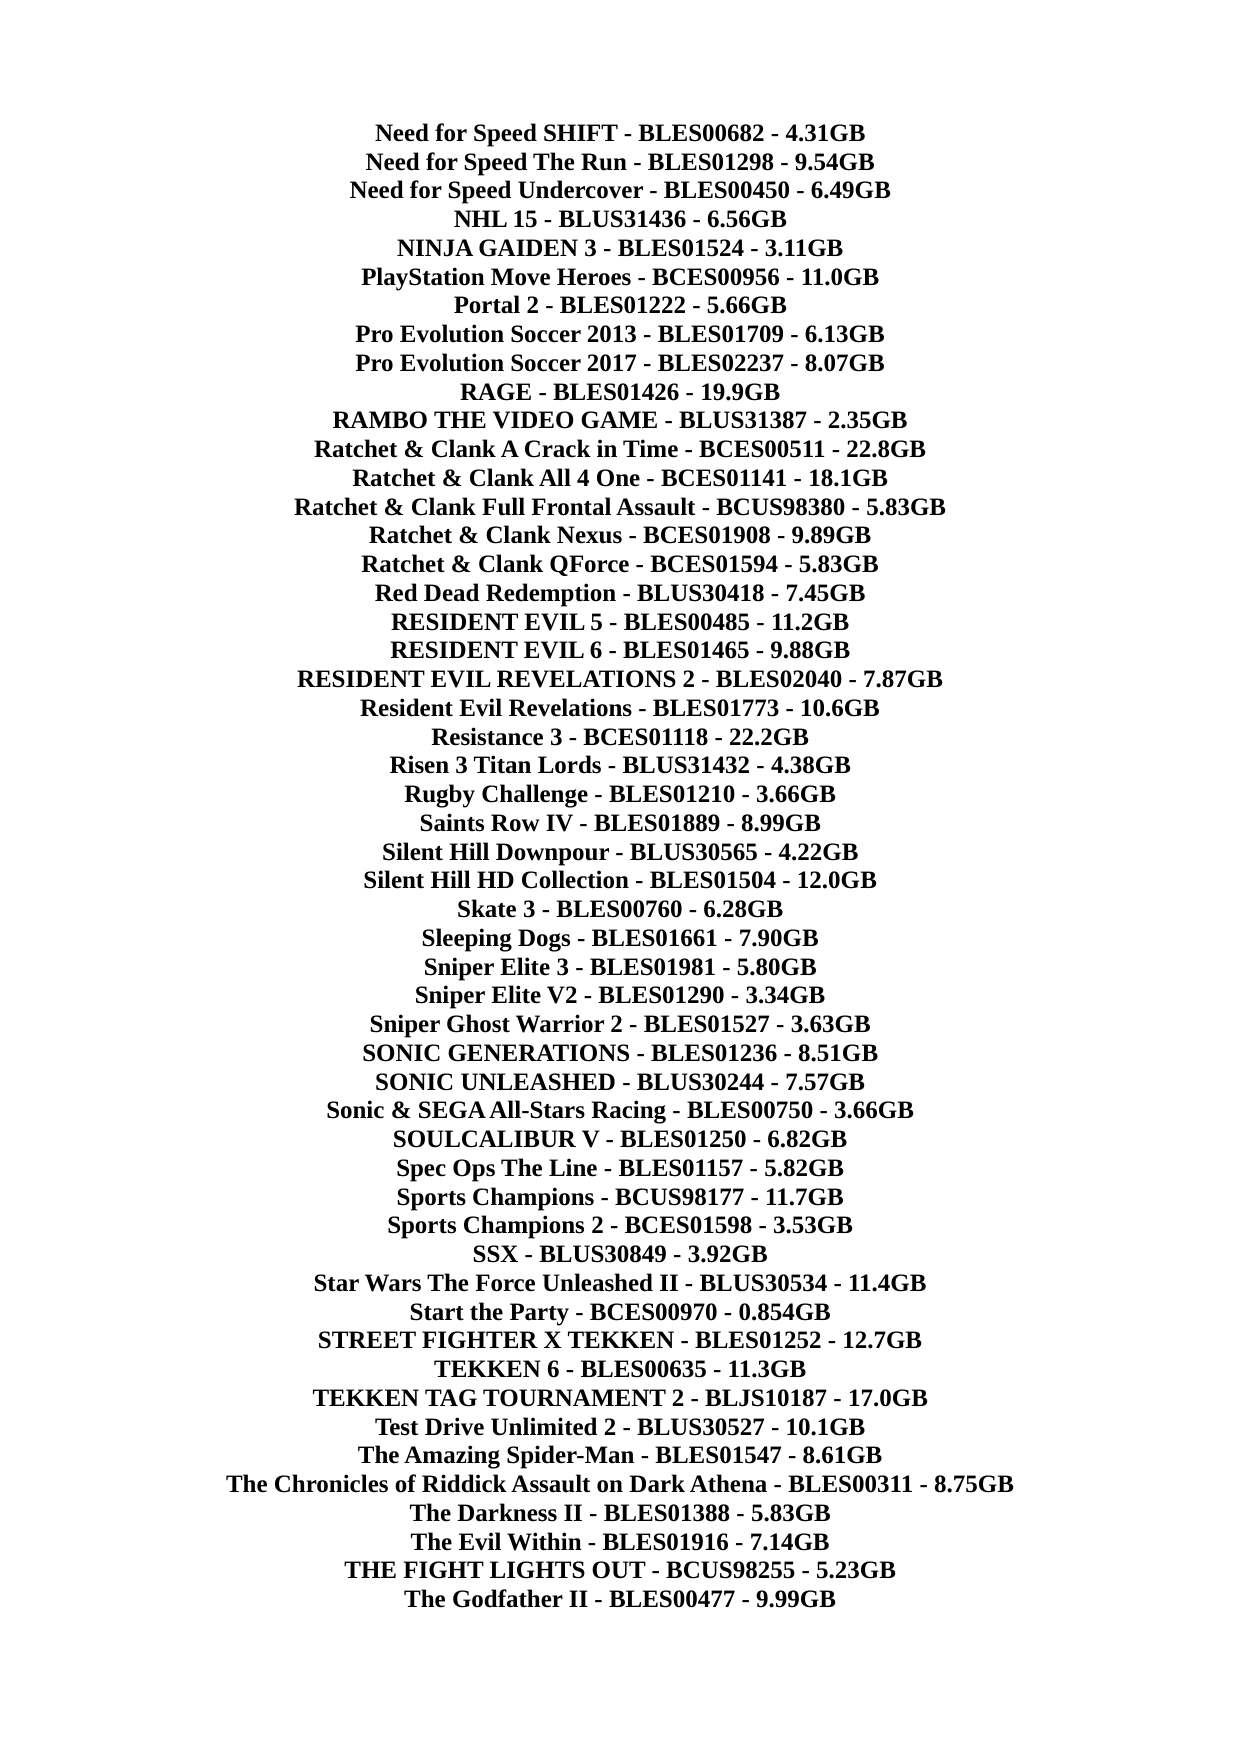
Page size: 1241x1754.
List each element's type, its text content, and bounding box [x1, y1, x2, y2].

text Need for Speed SHIFT - BLES00682 - 4.31GB Need for Speed The Run - BLES01298 - 9.54GB Need for Speed Undercover - BLES00450 - 6.49GB NHL 15 - BLUS31436 - 6.56GB NINJA GAIDEN 3 - BLES01524 - 3.11GB PlayStation Move Heroes - BCES00956 - 11.0GB Portal 2 - BLES01222 - 5.66GB Pro Evolution Soccer 2013 - BLES01709 - 6.13GB Pro Evolution Soccer 2017 - BLES02237 - 8.07GB RAGE - BLES01426 - 19.9GB RAMBO THE VIDEO GAME - BLUS31387 - 2.35GB Ratchet & Clank A Crack in Time - BCES00511 - 22.8GB Ratchet & Clank All 4 One - BCES01141 - 18.1GB Ratchet & Clank Full Frontal Assault - BCUS98380 - 5.83GB Ratchet & Clank Nexus - BCES01908 - 9.89GB Ratchet & Clank QForce - BCES01594 - 5.83GB Red Dead Redemption - BLUS30418 - 7.45GB RESIDENT EVIL 5 - BLES00485 - 11.2GB RESIDENT EVIL 6 - BLES01465 - 9.88GB RESIDENT EVIL REVELATIONS 2 - BLES02040 - 7.87GB Resident Evil Revelations - BLES01773 - 10.6GB Resistance 3 - BCES01118 - 22.2GB Risen 3 Titan Lords - BLUS31432 - 4.38GB Rugby Challenge - BLES01210 - 3.66GB Saints Row IV - BLES01889 - 8.99GB Silent Hill Downpour - BLUS30565 - 4.22GB Silent Hill HD Collection - BLES01504 - 12.0GB Skate 3 - BLES00760 - 6.28GB Sleeping Dogs - BLES01661 - 7.90GB Sniper Elite 3 - BLES01981 - 5.80GB Sniper Elite V2 - BLES01290 - 3.34GB Sniper Ghost Warrior 2 - BLES01527 - 3.63GB SONIC GENERATIONS - BLES01236 - 8.51GB SONIC UNLEASHED - BLUS30244 - 7.57GB Sonic & SEGA All-Stars Racing - BLES00750 - 3.66GB SOULCALIBUR V - BLES01250 - 6.82GB Spec Ops The Line - BLES01157 - 5.82GB Sports Champions - BCUS98177 - 11.7GB Sports Champions 2 - BCES01598 - 3.53GB SSX - BLUS30849 - 3.92GB Star Wars The Force Unleashed II - BLUS30534 - 11.4GB Start the Party - BCES00970 - 0.854GB STREET FIGHTER X TEKKEN - BLES01252 - 12.7GB TEKKEN 6 - BLES00635 - 11.3GB TEKKEN TAG TOURNAMENT 2 - BLJS10187 - 17.0GB Test Drive Unlimited 2 - BLUS30527 - 10.1GB The Amazing Spider-Man - BLES01547 - 8.61GB The Chronicles of Riddick Assault on Dark Athena - BLES00311 - 8.75GB The Darkness II - BLES01388 - 5.83GB The Evil Within - BLES01916 - 7.14GB THE FIGHT LIGHTS OUT - BCUS98255 - 5.23GB The Godfather II - BLES00477 - 9.99GB [177, 118, 1063, 1613]
